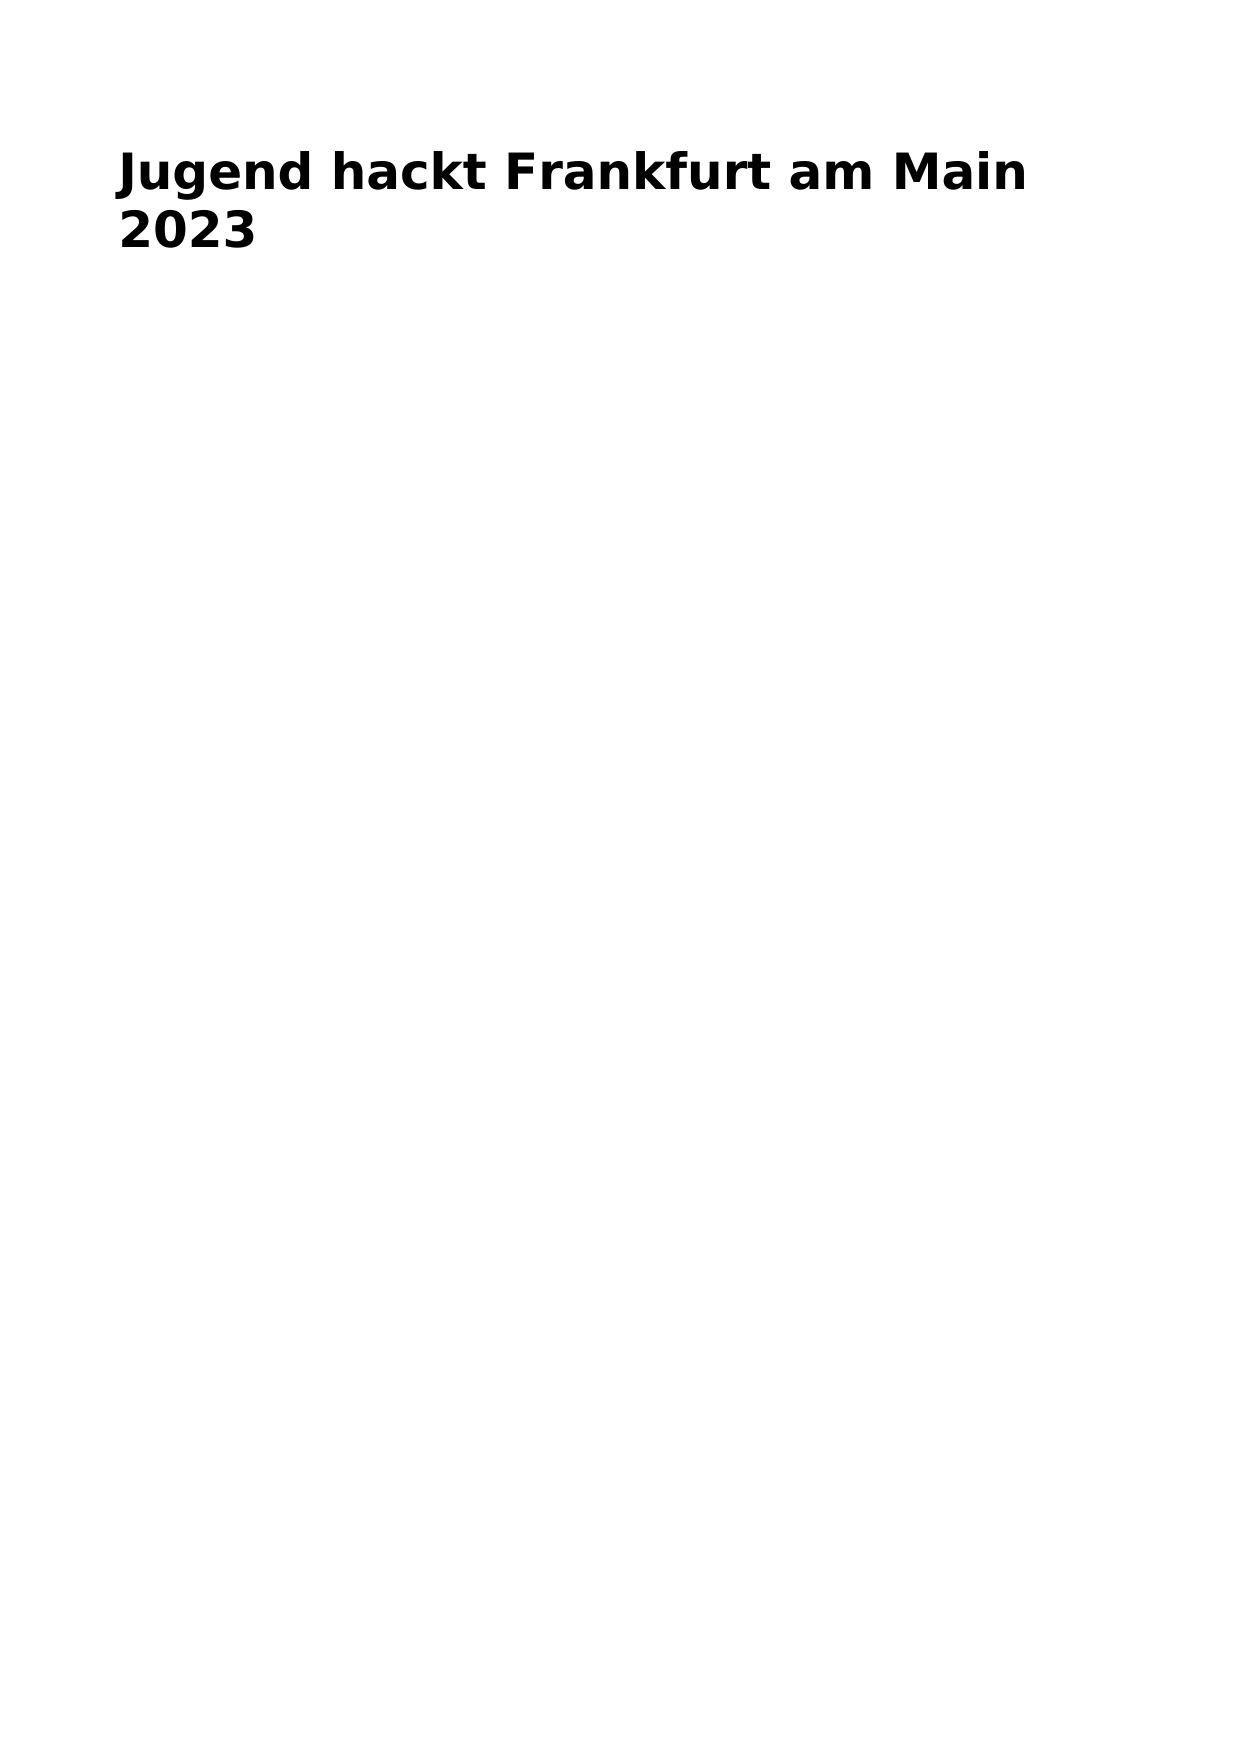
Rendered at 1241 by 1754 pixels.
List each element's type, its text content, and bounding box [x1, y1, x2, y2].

subtitle Jugend hackt Frankfurt am Main 2023 [118, 143, 1122, 259]
